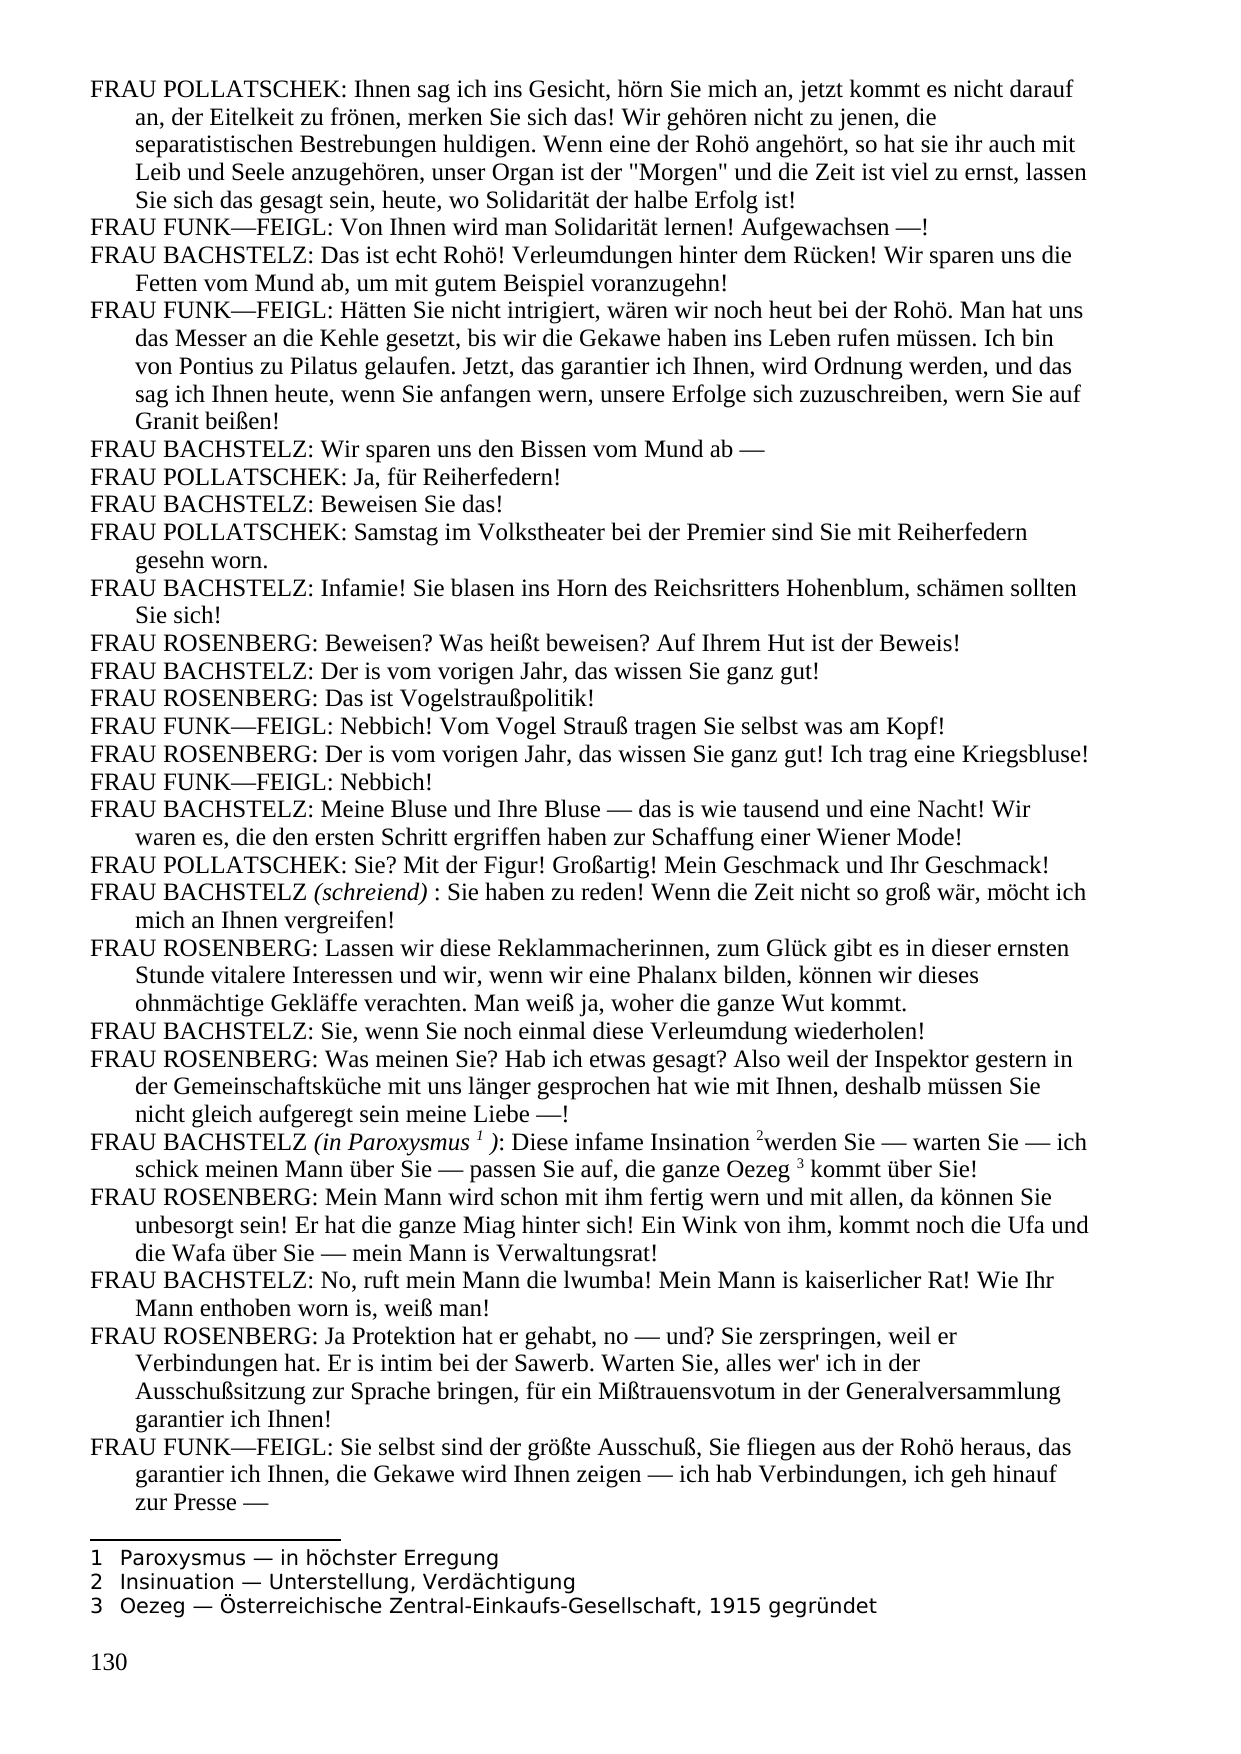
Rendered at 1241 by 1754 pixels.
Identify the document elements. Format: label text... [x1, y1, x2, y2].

text Insinuation — Unterstellung, Verdächtigung [90, 1570, 1091, 1594]
text FRAU BACHSTELZ: Beweisen Sie das! [90, 491, 1091, 518]
text FRAU ROSENBERG: Lassen wir diese Reklammacherinnen, zum Glück gibt es in dieser ernsten Stunde vitalere Interessen und wir, wenn wir eine Phalanx bilden, können wir dieses ohnmächtige Gekläffe verachten. Man weiß ja, woher die ganze Wut kommt. [90, 934, 1091, 1017]
text FRAU BACHSTELZ: Der is vom vorigen Jahr, das wissen Sie ganz gut! [90, 657, 1091, 684]
text FRAU BACHSTELZ: No, ruft mein Mann die lwumba! Mein Mann is kaiserlicher Rat! Wie Ihr Mann enthoben worn is, weiß man! [90, 1266, 1091, 1322]
text FRAU FUNK—FEIGL: Nebbich! [90, 768, 1091, 795]
text Oezeg — Österreichische Zentral-Einkaufs-Gesellschaft, 1915 gegründet [90, 1594, 1091, 1618]
text FRAU BACHSTELZ: Wir sparen uns den Bissen vom Mund ab — [90, 435, 1091, 463]
text FRAU ROSENBERG: Ja Protektion hat er gehabt, no — und? Sie zerspringen, weil er Verbindungen hat. Er is intim bei der Sawerb. Warten Sie, alles wer' ich in der Ausschußsitzung zur Sprache bringen, für ein Mißtrauensvotum in der Generalversammlung garantier ich Ihnen! [90, 1322, 1091, 1433]
text FRAU BACHSTELZ: Infamie! Sie blasen ins Horn des Reichsritters Hohenblum, schämen sollten Sie sich! [90, 574, 1091, 629]
text FRAU BACHSTELZ: Das ist echt Rohö! Verleumdungen hinter dem Rücken! Wir sparen uns die Fetten vom Mund ab, um mit gutem Beispiel voranzugehn! [90, 241, 1091, 297]
text FRAU BACHSTELZ (in Paroxysmus ): Diese infame Insination werden Sie — warten Sie — ich schick meinen Mann über Sie — passen Sie auf, die ganze Oezeg kommt über Sie! [90, 1128, 1091, 1183]
text FRAU FUNK—FEIGL: Hätten Sie nicht intrigiert, wären wir noch heut bei der Rohö. Man hat uns das Messer an die Kehle gesetzt, bis wir die Gekawe haben ins Leben rufen müssen. Ich bin von Pontius zu Pilatus gelaufen. Jetzt, das garantier ich Ihnen, wird Ordnung werden, und das sag ich Ihnen heute, wenn Sie anfangen wern, unsere Erfolge sich zuzuschreiben, wern Sie auf Granit beißen! [90, 297, 1091, 435]
text FRAU FUNK—FEIGL: Sie selbst sind der größte Ausschuß, Sie fliegen aus der Rohö heraus, das garantier ich Ihnen, die Gekawe wird Ihnen zeigen — ich hab Verbindungen, ich geh hinauf zur Presse — [90, 1433, 1091, 1516]
text Paroxysmus — in höchster Erregung [90, 1546, 1091, 1570]
text FRAU POLLATSCHEK: Sie? Mit der Figur! Großartig! Mein Geschmack und Ihr Geschmack! [90, 851, 1091, 878]
text FRAU ROSENBERG: Das ist Vogelstraußpolitik! [90, 684, 1091, 712]
text FRAU ROSENBERG: Beweisen? Was heißt beweisen? Auf Ihrem Hut ist der Beweis! [90, 629, 1091, 657]
text FRAU BACHSTELZ: Sie, wenn Sie noch einmal diese Verleumdung wiederholen! [90, 1017, 1091, 1045]
text FRAU POLLATSCHEK: Ihnen sag ich ins Gesicht, hörn Sie mich an, jetzt kommt es nicht darauf an, der Eitelkeit zu frönen, merken Sie sich das! Wir gehören nicht zu jenen, die separatistischen Bestrebungen huldigen. Wenn eine der Rohö angehört, so hat sie ihr auch mit Leib und Seele anzugehören, unser Organ ist der "Morgen" und die Zeit ist viel zu ernst, lassen Sie sich das gesagt sein, heute, wo Solidarität der halbe Erfolg ist! [90, 75, 1091, 213]
text FRAU POLLATSCHEK: Ja, für Reiherfedern! [90, 463, 1091, 491]
text FRAU FUNK—FEIGL: Nebbich! Vom Vogel Strauß tragen Sie selbst was am Kopf! [90, 712, 1091, 740]
text FRAU POLLATSCHEK: Samstag im Volkstheater bei der Premier sind Sie mit Reiherfedern gesehn worn. [90, 518, 1091, 574]
text FRAU FUNK—FEIGL: Von Ihnen wird man Solidarität lernen! Aufgewachsen —! [90, 213, 1091, 241]
text FRAU ROSENBERG: Der is vom vorigen Jahr, das wissen Sie ganz gut! Ich trag eine Kriegsbluse! [90, 740, 1091, 768]
text FRAU BACHSTELZ: Meine Bluse und Ihre Bluse — das is wie tausend und eine Nacht! Wir waren es, die den ersten Schritt ergriffen haben zur Schaffung einer Wiener Mode! [90, 795, 1091, 851]
text FRAU BACHSTELZ (schreiend) : Sie haben zu reden! Wenn die Zeit nicht so groß wär, möcht ich mich an Ihnen vergreifen! [90, 878, 1091, 934]
text FRAU ROSENBERG: Mein Mann wird schon mit ihm fertig wern und mit allen, da können Sie unbesorgt sein! Er hat die ganze Miag hinter sich! Ein Wink von ihm, kommt noch die Ufa und die Wafa über Sie — mein Mann is Verwaltungsrat! [90, 1183, 1091, 1266]
text FRAU ROSENBERG: Was meinen Sie? Hab ich etwas gesagt? Also weil der Inspektor gestern in der Gemeinschaftsküche mit uns länger gesprochen hat wie mit Ihnen, deshalb müssen Sie nicht gleich aufgeregt sein meine Liebe —! [90, 1045, 1091, 1128]
